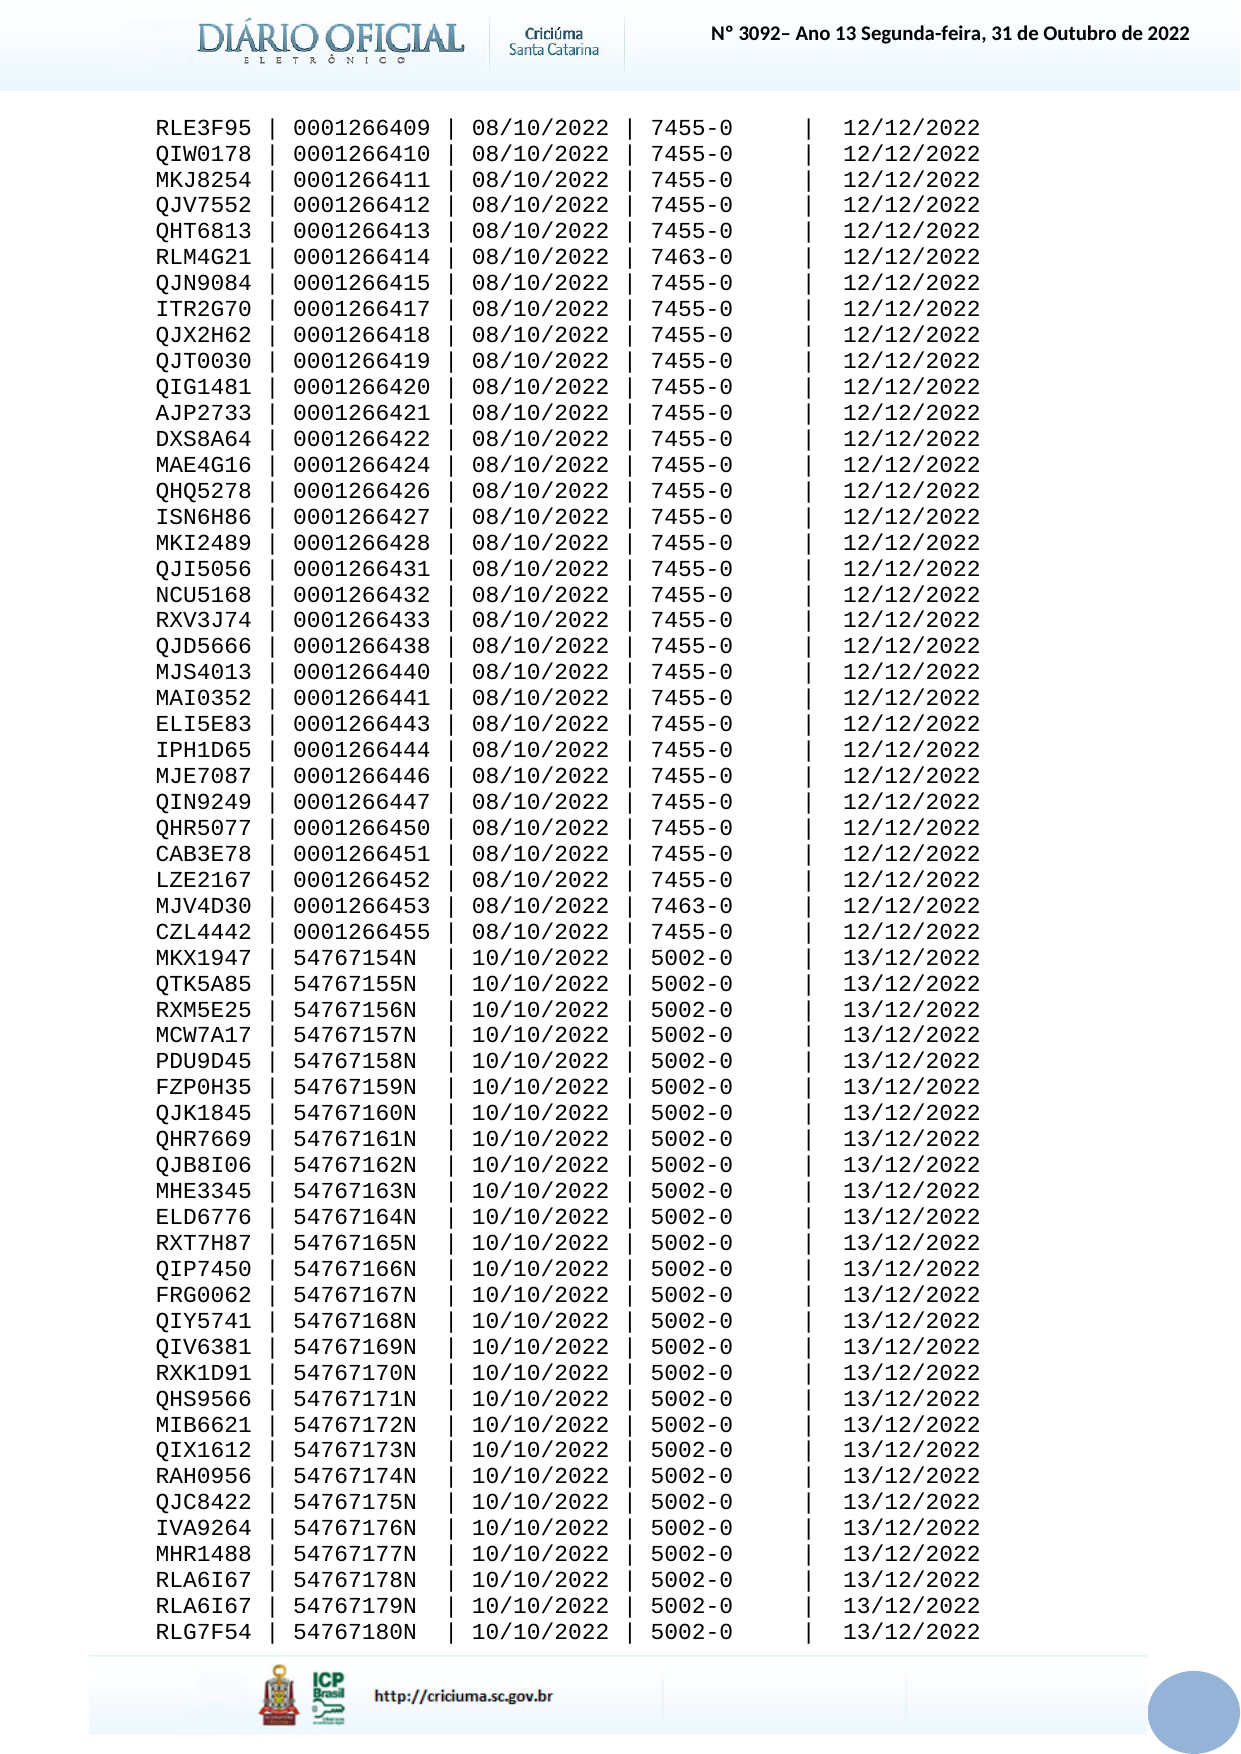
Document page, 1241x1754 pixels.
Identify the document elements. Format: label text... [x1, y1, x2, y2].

text QJC8422 | 54767175N | 10/10/2022 | 5002-0 | 13/12/2022 [59, 1491, 1167, 1517]
text NCU5168 | 0001266432 | 08/10/2022 | 7455-0 | 12/12/2022 [59, 583, 1167, 609]
text QHR5077 | 0001266450 | 08/10/2022 | 7455-0 | 12/12/2022 [59, 816, 1167, 842]
text MAE4G16 | 0001266424 | 08/10/2022 | 7455-0 | 12/12/2022 [59, 453, 1167, 479]
text RLM4G21 | 0001266414 | 08/10/2022 | 7463-0 | 12/12/2022 [59, 246, 1167, 272]
text PDU9D45 | 54767158N | 10/10/2022 | 5002-0 | 13/12/2022 [59, 1050, 1167, 1076]
text QHR7669 | 54767161N | 10/10/2022 | 5002-0 | 13/12/2022 [59, 1128, 1167, 1153]
text QHT6813 | 0001266413 | 08/10/2022 | 7455-0 | 12/12/2022 [59, 220, 1167, 246]
text QIV6381 | 54767169N | 10/10/2022 | 5002-0 | 13/12/2022 [59, 1335, 1167, 1361]
text QHQ5278 | 0001266426 | 08/10/2022 | 7455-0 | 12/12/2022 [59, 479, 1167, 505]
text MKX1947 | 54767154N | 10/10/2022 | 5002-0 | 13/12/2022 [59, 946, 1167, 972]
text MJV4D30 | 0001266453 | 08/10/2022 | 7463-0 | 12/12/2022 [59, 894, 1167, 920]
text QIP7450 | 54767166N | 10/10/2022 | 5002-0 | 13/12/2022 [59, 1257, 1167, 1283]
text RXT7H87 | 54767165N | 10/10/2022 | 5002-0 | 13/12/2022 [59, 1231, 1167, 1257]
text QJT0030 | 0001266419 | 08/10/2022 | 7455-0 | 12/12/2022 [59, 349, 1167, 375]
text DXS8A64 | 0001266422 | 08/10/2022 | 7455-0 | 12/12/2022 [59, 427, 1167, 453]
text RAH0956 | 54767174N | 10/10/2022 | 5002-0 | 13/12/2022 [59, 1465, 1167, 1491]
text FZP0H35 | 54767159N | 10/10/2022 | 5002-0 | 13/12/2022 [59, 1076, 1167, 1102]
text RLA6I67 | 54767178N | 10/10/2022 | 5002-0 | 13/12/2022 [59, 1568, 1167, 1594]
text QIN9249 | 0001266447 | 08/10/2022 | 7455-0 | 12/12/2022 [59, 790, 1167, 816]
text RXV3J74 | 0001266433 | 08/10/2022 | 7455-0 | 12/12/2022 [59, 609, 1167, 635]
text ITR2G70 | 0001266417 | 08/10/2022 | 7455-0 | 12/12/2022 [59, 298, 1167, 323]
text MAI0352 | 0001266441 | 08/10/2022 | 7455-0 | 12/12/2022 [59, 687, 1167, 713]
text CZL4442 | 0001266455 | 08/10/2022 | 7455-0 | 12/12/2022 [59, 920, 1167, 946]
text QJB8I06 | 54767162N | 10/10/2022 | 5002-0 | 13/12/2022 [59, 1153, 1167, 1179]
text IPH1D65 | 0001266444 | 08/10/2022 | 7455-0 | 12/12/2022 [59, 738, 1167, 764]
text MKI2489 | 0001266428 | 08/10/2022 | 7455-0 | 12/12/2022 [59, 531, 1167, 557]
text MJS4013 | 0001266440 | 08/10/2022 | 7455-0 | 12/12/2022 [59, 661, 1167, 687]
text IVA9264 | 54767176N | 10/10/2022 | 5002-0 | 13/12/2022 [59, 1517, 1167, 1543]
text QIW0178 | 0001266410 | 08/10/2022 | 7455-0 | 12/12/2022 [59, 142, 1167, 168]
text MCW7A17 | 54767157N | 10/10/2022 | 5002-0 | 13/12/2022 [59, 1024, 1167, 1050]
text MKJ8254 | 0001266411 | 08/10/2022 | 7455-0 | 12/12/2022 [59, 168, 1167, 194]
text QIX1612 | 54767173N | 10/10/2022 | 5002-0 | 13/12/2022 [59, 1439, 1167, 1465]
text QHS9566 | 54767171N | 10/10/2022 | 5002-0 | 13/12/2022 [59, 1387, 1167, 1413]
text ELD6776 | 54767164N | 10/10/2022 | 5002-0 | 13/12/2022 [59, 1205, 1167, 1231]
text QTK5A85 | 54767155N | 10/10/2022 | 5002-0 | 13/12/2022 [59, 972, 1167, 998]
text MIB6621 | 54767172N | 10/10/2022 | 5002-0 | 13/12/2022 [59, 1413, 1167, 1439]
text MHR1488 | 54767177N | 10/10/2022 | 5002-0 | 13/12/2022 [59, 1543, 1167, 1568]
text QIY5741 | 54767168N | 10/10/2022 | 5002-0 | 13/12/2022 [59, 1309, 1167, 1335]
text QJV7552 | 0001266412 | 08/10/2022 | 7455-0 | 12/12/2022 [59, 194, 1167, 220]
text ISN6H86 | 0001266427 | 08/10/2022 | 7455-0 | 12/12/2022 [59, 505, 1167, 531]
text AJP2733 | 0001266421 | 08/10/2022 | 7455-0 | 12/12/2022 [59, 401, 1167, 427]
text LZE2167 | 0001266452 | 08/10/2022 | 7455-0 | 12/12/2022 [59, 868, 1167, 894]
text QJK1845 | 54767160N | 10/10/2022 | 5002-0 | 13/12/2022 [59, 1102, 1167, 1128]
text FRG0062 | 54767167N | 10/10/2022 | 5002-0 | 13/12/2022 [59, 1283, 1167, 1309]
text ELI5E83 | 0001266443 | 08/10/2022 | 7455-0 | 12/12/2022 [59, 713, 1167, 738]
text QIG1481 | 0001266420 | 08/10/2022 | 7455-0 | 12/12/2022 [59, 375, 1167, 401]
text QJI5056 | 0001266431 | 08/10/2022 | 7455-0 | 12/12/2022 [59, 557, 1167, 583]
text RLE3F95 | 0001266409 | 08/10/2022 | 7455-0 | 12/12/2022 [59, 116, 1167, 142]
text MJE7087 | 0001266446 | 08/10/2022 | 7455-0 | 12/12/2022 [59, 764, 1167, 790]
text RXK1D91 | 54767170N | 10/10/2022 | 5002-0 | 13/12/2022 [59, 1361, 1167, 1387]
text RLG7F54 | 54767180N | 10/10/2022 | 5002-0 | 13/12/2022 [59, 1620, 1167, 1646]
text RLA6I67 | 54767179N | 10/10/2022 | 5002-0 | 13/12/2022 [59, 1594, 1167, 1620]
text MHE3345 | 54767163N | 10/10/2022 | 5002-0 | 13/12/2022 [59, 1179, 1167, 1205]
text QJX2H62 | 0001266418 | 08/10/2022 | 7455-0 | 12/12/2022 [59, 323, 1167, 349]
text CAB3E78 | 0001266451 | 08/10/2022 | 7455-0 | 12/12/2022 [59, 842, 1167, 868]
text QJD5666 | 0001266438 | 08/10/2022 | 7455-0 | 12/12/2022 [59, 635, 1167, 661]
text QJN9084 | 0001266415 | 08/10/2022 | 7455-0 | 12/12/2022 [59, 272, 1167, 298]
text RXM5E25 | 54767156N | 10/10/2022 | 5002-0 | 13/12/2022 [59, 998, 1167, 1024]
